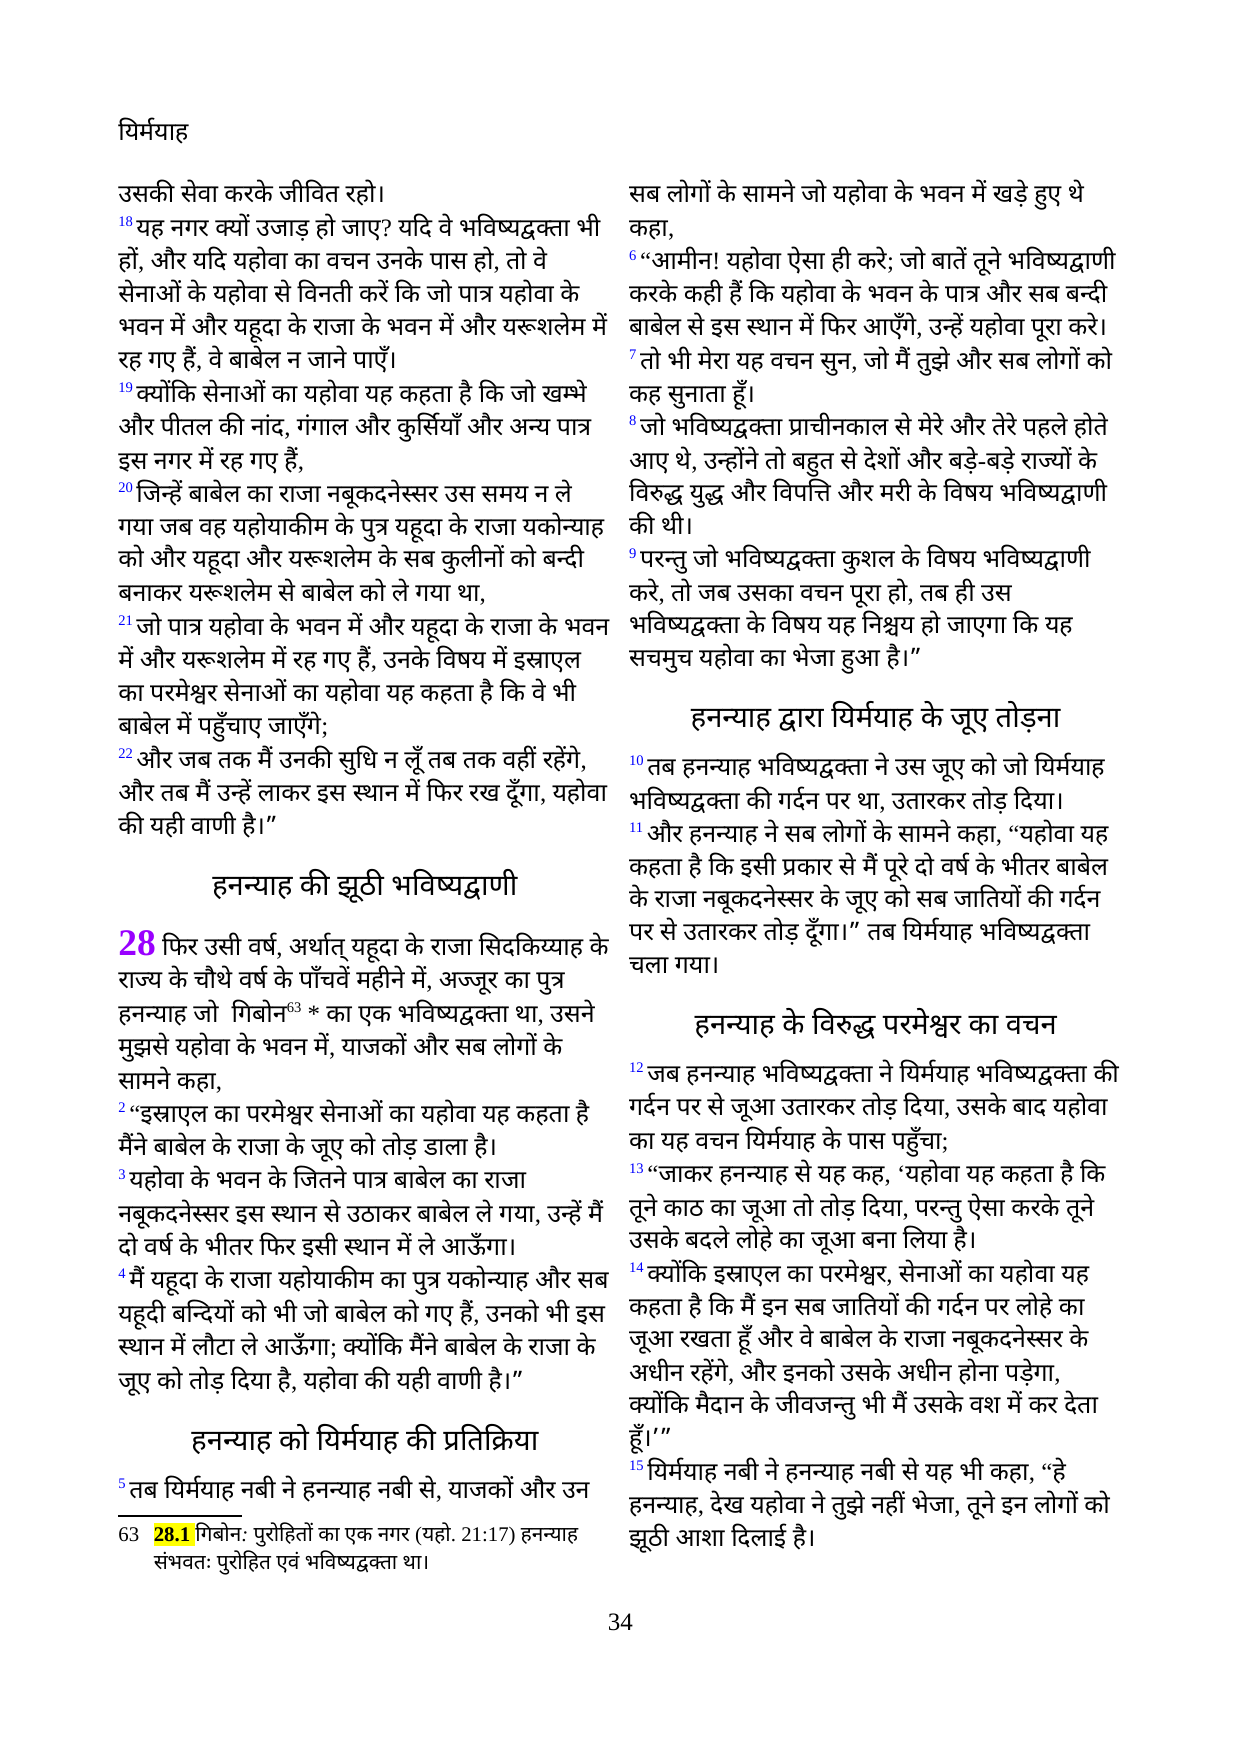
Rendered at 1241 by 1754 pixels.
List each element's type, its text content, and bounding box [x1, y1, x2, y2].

text उसकी सेवा करके जीवित रहो। [118, 180, 611, 213]
text 20 जिन्हें बाबेल का राजा नबूकदनेस्सर उस समय न ले गया जब वह यहोयाकीम के पुत्र यहूदा के राजा यकोन्याह को और यहूदा और यरूशलेम के सब कुलीनों को बन्दी बनाकर यरूशलेम से बाबेल को ले गया था, [118, 479, 611, 612]
text 9 परन्तु जो भविष्यद्वक्ता कुशल के विषय भविष्यद्वाणी करे, तो जब उसका वचन पूरा हो, तब ही उस भविष्यद्वक्ता के विषय यह निश्चय हो जाएगा कि यह सचमुच यहोवा का भेजा हुआ है।” [629, 544, 1122, 677]
text 3 यहोवा के भवन के जितने पात्र बाबेल का राजा नबूकदनेस्सर इस स्थान से उठाकर बाबेल ले गया, उन्हें मैं दो वर्ष के भीतर फिर इसी स्थान में ले आऊँगा। [118, 1166, 611, 1265]
text 12 जब हनन्याह भविष्यद्वक्ता ने यिर्मयाह भविष्यद्वक्ता की गर्दन पर से जूआ उतारकर तोड़ दिया, उसके बाद यहोवा का यह वचन यिर्मयाह के पास पहुँचा; [629, 1059, 1122, 1159]
text 13 “जाकर हनन्याह से यह कह, ‘यहोवा यह कहता है कि तूने काठ का जूआ तो तोड़ दिया, परन्तु ऐसा करके तूने उसके बदले लोहे का जूआ बना लिया है। [629, 1159, 1122, 1259]
subtitle हनन्याह के विरुद्ध परमेश्वर का वचन [629, 1008, 1122, 1046]
text 7 तो भी मेरा यह वचन सुन, जो मैं तुझे और सब लोगों को कह सुनाता हूँ। [629, 346, 1122, 412]
subtitle हनन्याह की झूठी भविष्यद्वाणी [118, 869, 611, 907]
text 5 तब यिर्मयाह नबी ने हनन्याह नबी से, याजकों और उन [118, 1475, 611, 1508]
subtitle हनन्याह द्वारा यिर्मयाह के जूए तोड़ना [629, 702, 1122, 740]
text 11 और हनन्याह ने सब लोगों के सामने कहा, “यहोवा यह कहता है कि इसी प्रकार से मैं पूरे दो वर्ष के भीतर बाबेल के राजा नबूकदनेस्सर के जूए को सब जातियों की गर्दन पर से उतारकर तोड़ दूँगा।” तब यिर्मयाह भविष्यद्वक्ता चला गया। [629, 819, 1122, 983]
text 22 और जब तक मैं उनकी सुधि न लूँ तब तक वहीं रहेंगे, और तब मैं उन्हें लाकर इस स्थान में फिर रख दूँगा, यहोवा की यही वाणी है।” [118, 745, 611, 844]
text 28.1 गिबोन: पुरोहितों का एक नगर (यहो. 21:17) हनन्याह संभवतः पुरोहित एवं भविष्यद्वक्ता था। [118, 1522, 611, 1578]
text 2 “इस्राएल का परमेश्वर सेनाओं का यहोवा यह कहता है मैंने बाबेल के राजा के जूए को तोड़ डाला है। [118, 1099, 611, 1166]
text 28 फिर उसी वर्ष, अर्थात् यहूदा के राजा सिदकिय्याह के राज्य के चौथे वर्ष के पाँचवें महीने में, अज्जूर का पुत्र हनन्याह जो गिबोन * का एक भविष्यद्वक्ता था, उसने मुझसे यहोवा के भवन में, याजकों और सब लोगों के सामने कहा, [118, 920, 611, 1099]
text 15 यिर्मयाह नबी ने हनन्याह नबी से यह भी कहा, “हे हनन्याह, देख यहोवा ने तुझे नहीं भेजा, तूने इन लोगों को झूठी आशा दिलाई है। [629, 1457, 1122, 1556]
text 10 तब हनन्याह भविष्यद्वक्ता ने उस जूए को जो यिर्मयाह भविष्यद्वक्ता की गर्दन पर था, उतारकर तोड़ दिया। [629, 752, 1122, 819]
text 8 जो भविष्यद्वक्ता प्राचीनकाल से मेरे और तेरे पहले होते आए थे, उन्होंने तो बहुत से देशों और बड़े-बड़े राज्यों के विरुद्ध युद्ध और विपत्ति और मरी के विषय भविष्यद्वाणी की थी। [629, 412, 1122, 544]
subtitle हनन्याह को यिर्मयाह की प्रतिक्रिया [118, 1424, 611, 1462]
text 18 यह नगर क्यों उजाड़ हो जाए? यदि वे भविष्यद्वक्ता भी हों, और यदि यहोवा का वचन उनके पास हो, तो वे सेनाओं के यहोवा से विनती करें कि जो पात्र यहोवा के भवन में और यहूदा के राजा के भवन में और यरूशलेम में रह गए हैं, वे बाबेल न जाने पाएँ। [118, 213, 611, 379]
text 4 मैं यहूदा के राजा यहोयाकीम का पुत्र यकोन्याह और सब यहूदी बन्दियों को भी जो बाबेल को गए हैं, उनको भी इस स्थान में लौटा ले आऊँगा; क्योंकि मैंने बाबेल के राजा के जूए को तोड़ दिया है, यहोवा की यही वाणी है।” [118, 1265, 611, 1399]
text 21 जो पात्र यहोवा के भवन में और यहूदा के राजा के भवन में और यरूशलेम में रह गए हैं, उनके विषय में इस्राएल का परमेश्वर सेनाओं का यहोवा यह कहता है कि वे भी बाबेल में पहुँचाए जाएँगे; [118, 612, 611, 745]
text 14 क्योंकि इस्राएल का परमेश्वर, सेनाओं का यहोवा यह कहता है कि मैं इन सब जातियों की गर्दन पर लोहे का जूआ रखता हूँ और वे बाबेल के राजा नबूकदनेस्सर के अधीन रहेंगे, और इनको उसके अधीन होना पड़ेगा, क्योंकि मैदान के जीवजन्तु भी मैं उसके वश में कर देता हूँ।’” [629, 1259, 1122, 1457]
text 19 क्योंकि सेनाओं का यहोवा यह कहता है कि जो खम्भे और पीतल की नांद, गंगाल और कुर्सियाँ और अन्य पात्र इस नगर में रह गए हैं, [118, 379, 611, 479]
text सब लोगों के सामने जो यहोवा के भवन में खड़े हुए थे कहा, [629, 180, 1122, 246]
text 6 “आमीन! यहोवा ऐसा ही करे; जो बातें तूने भविष्यद्वाणी करके कही हैं कि यहोवा के भवन के पात्र और सब बन्दी बाबेल से इस स्थान में फिर आएँगे, उन्हें यहोवा पूरा करे। [629, 246, 1122, 346]
